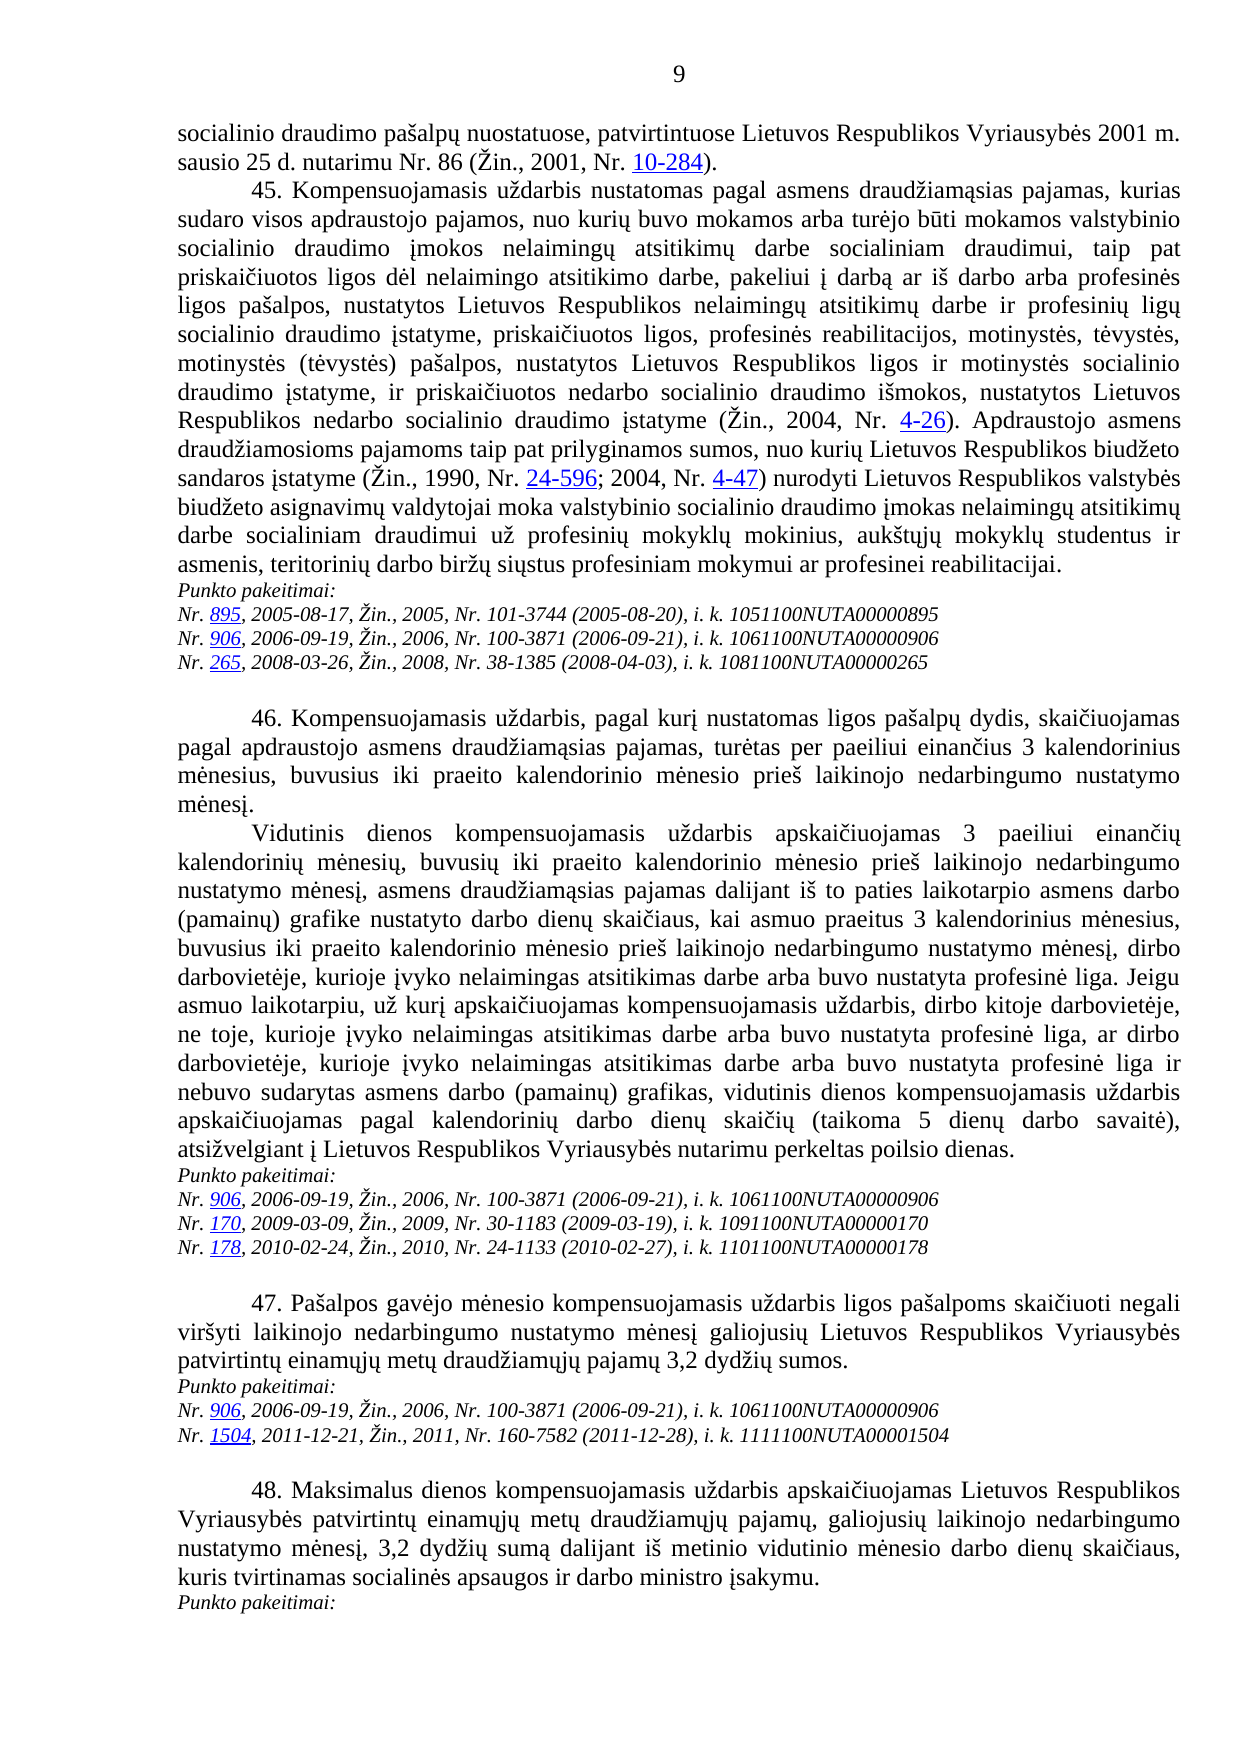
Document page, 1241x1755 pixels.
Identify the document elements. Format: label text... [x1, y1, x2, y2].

text Nr. 895, 2005-08-17, Žin., 2005, Nr. 101-3744 (2005-08-20), i. k. 1051100NUTA00000895 [177, 602, 1181, 626]
text Nr. 906, 2006-09-19, Žin., 2006, Nr. 100-3871 (2006-09-21), i. k. 1061100NUTA00000906 [177, 626, 1181, 650]
text Nr. 906, 2006-09-19, Žin., 2006, Nr. 100-3871 (2006-09-21), i. k. 1061100NUTA00000906 [177, 1187, 1181, 1211]
text Nr. 1504, 2011-12-21, Žin., 2011, Nr. 160-7582 (2011-12-28), i. k. 1111100NUTA00001504 [177, 1422, 1181, 1447]
text Nr. 170, 2009-03-09, Žin., 2009, Nr. 30-1183 (2009-03-19), i. k. 1091100NUTA00000170 [177, 1211, 1181, 1235]
text 47. Pašalpos gavėjo mėnesio kompensuojamasis uždarbis ligos pašalpoms skaičiuoti negali viršyti laikinojo nedarbingumo nustatymo mėnesį galiojusių Lietuvos Respublikos Vyriausybės patvirtintų einamųjų metų draudžiamųjų pajamų 3,2 dydžių sumos. [177, 1288, 1181, 1374]
text Punkto pakeitimai: [177, 1590, 1181, 1614]
text Vidutinis dienos kompensuojamasis uždarbis apskaičiuojamas 3 paeiliui einančių kalendorinių mėnesių, buvusių iki praeito kalendorinio mėnesio prieš laikinojo nedarbingumo nustatymo mėnesį, asmens draudžiamąsias pajamas dalijant iš to paties laikotarpio asmens darbo (pamainų) grafike nustatyto darbo dienų skaičiaus, kai asmuo praeitus 3 kalendorinius mėnesius, buvusius iki praeito kalendorinio mėnesio prieš laikinojo nedarbingumo nustatymo mėnesį, dirbo darbovietėje, kurioje įvyko nelaimingas atsitikimas darbe arba buvo nustatyta profesinė liga. Jeigu asmuo laikotarpiu, už kurį apskaičiuojamas kompensuojamasis uždarbis, dirbo kitoje darbovietėje, ne toje, kurioje įvyko nelaimingas atsitikimas darbe arba buvo nustatyta profesinė liga, ar dirbo darbovietėje, kurioje įvyko nelaimingas atsitikimas darbe arba buvo nustatyta profesinė liga ir nebuvo sudarytas asmens darbo (pamainų) grafikas, vidutinis dienos kompensuojamasis uždarbis apskaičiuojamas pagal kalendorinių darbo dienų skaičių (taikoma 5 dienų darbo savaitė), atsižvelgiant į Lietuvos Respublikos Vyriausybės nutarimu perkeltas poilsio dienas. [177, 818, 1181, 1163]
text Nr. 178, 2010-02-24, Žin., 2010, Nr. 24-1133 (2010-02-27), i. k. 1101100NUTA00000178 [177, 1235, 1181, 1259]
text 46. Kompensuojamasis uždarbis, pagal kurį nustatomas ligos pašalpų dydis, skaičiuojamas pagal apdraustojo asmens draudžiamąsias pajamas, turėtas per paeiliui einančius 3 kalendorinius mėnesius, buvusius iki praeito kalendorinio mėnesio prieš laikinojo nedarbingumo nustatymo mėnesį. [177, 703, 1181, 818]
text Punkto pakeitimai: [177, 578, 1181, 602]
text Punkto pakeitimai: [177, 1163, 1181, 1187]
text Nr. 906, 2006-09-19, Žin., 2006, Nr. 100-3871 (2006-09-21), i. k. 1061100NUTA00000906 [177, 1398, 1181, 1422]
text Punkto pakeitimai: [177, 1374, 1181, 1398]
text 48. Maksimalus dienos kompensuojamasis uždarbis apskaičiuojamas Lietuvos Respublikos Vyriausybės patvirtintų einamųjų metų draudžiamųjų pajamų, galiojusių laikinojo nedarbingumo nustatymo mėnesį, 3,2 dydžių sumą dalijant iš metinio vidutinio mėnesio darbo dienų skaičiaus, kuris tvirtinamas socialinės apsaugos ir darbo ministro įsakymu. [177, 1475, 1181, 1590]
text 45. Kompensuojamasis uždarbis nustatomas pagal asmens draudžiamąsias pajamas, kurias sudaro visos apdraustojo pajamos, nuo kurių buvo mokamos arba turėjo būti mokamos valstybinio socialinio draudimo įmokos nelaimingų atsitikimų darbe socialiniam draudimui, taip pat priskaičiuotos ligos dėl nelaimingo atsitikimo darbe, pakeliui į darbą ar iš darbo arba profesinės ligos pašalpos, nustatytos Lietuvos Respublikos nelaimingų atsitikimų darbe ir profesinių ligų socialinio draudimo įstatyme, priskaičiuotos ligos, profesinės reabilitacijos, motinystės, tėvystės, motinystės (tėvystės) pašalpos, nustatytos Lietuvos Respublikos ligos ir motinystės socialinio draudimo įstatyme, ir priskaičiuotos nedarbo socialinio draudimo išmokos, nustatytos Lietuvos Respublikos nedarbo socialinio draudimo įstatyme (Žin., 2004, Nr. 4-26). Apdraustojo asmens draudžiamosioms pajamoms taip pat prilyginamos sumos, nuo kurių Lietuvos Respublikos biudžeto sandaros įstatyme (Žin., 1990, Nr. 24-596; 2004, Nr. 4-47) nurodyti Lietuvos Respublikos valstybės biudžeto asignavimų valdytojai moka valstybinio socialinio draudimo įmokas nelaimingų atsitikimų darbe socialiniam draudimui už profesinių mokyklų mokinius, aukštųjų mokyklų studentus ir asmenis, teritorinių darbo biržų siųstus profesiniam mokymui ar profesinei reabilitacijai. [177, 176, 1181, 578]
text socialinio draudimo pašalpų nuostatuose, patvirtintuose Lietuvos Respublikos Vyriausybės 2001 m. sausio 25 d. nutarimu Nr. 86 (Žin., 2001, Nr. 10-284). [177, 118, 1181, 176]
text Nr. 265, 2008-03-26, Žin., 2008, Nr. 38-1385 (2008-04-03), i. k. 1081100NUTA00000265 [177, 650, 1181, 674]
